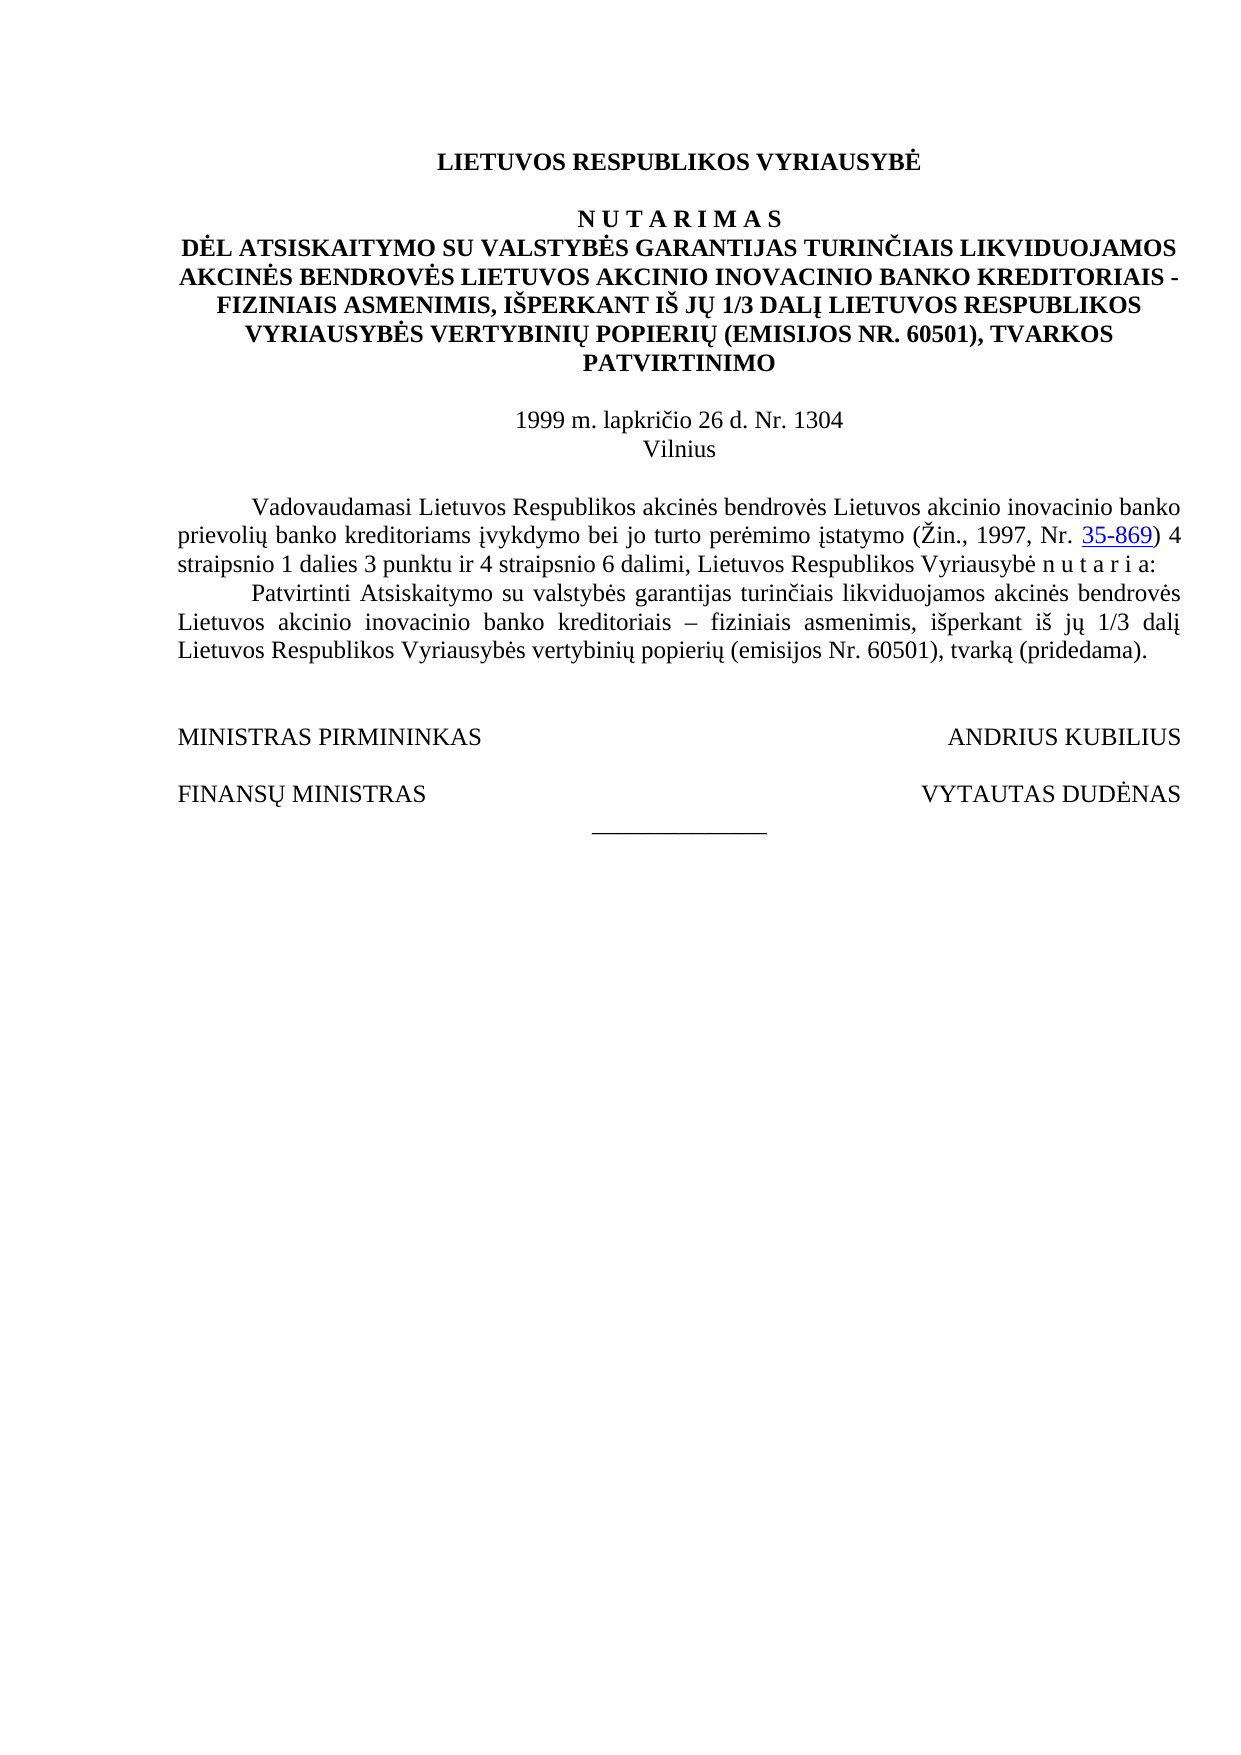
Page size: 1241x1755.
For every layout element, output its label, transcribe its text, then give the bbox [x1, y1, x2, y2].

text DĖL ATSISKAITYMO SU VALSTYBĖS GARANTIJAS TURINČIAIS LIKVIDUOJAMOS AKCINĖS BENDROVĖS LIETUVOS AKCINIO INOVACINIO BANKO KREDITORIAIS - FIZINIAIS ASMENIMIS, IŠPERKANT IŠ JŲ 1/3 DALĮ LIETUVOS RESPUBLIKOS VYRIAUSYBĖS VERTYBINIŲ POPIERIŲ (EMISIJOS NR. 60501), TVARKOS PATVIRTINIMO [177, 233, 1181, 377]
text N U T A R I M A S [177, 204, 1181, 233]
text Finansų ministras Vytautas Dudėnas [177, 779, 1181, 808]
text Vadovaudamasi Lietuvos Respublikos akcinės bendrovės Lietuvos akcinio inovacinio banko prievolių banko kreditoriams įvykdymo bei jo turto perėmimo įstatymo (Žin., 1997, Nr. 35-869) 4 straipsnio 1 dalies 3 punktu ir 4 straipsnio 6 dalimi, Lietuvos Respublikos Vyriausybė nutaria: [177, 492, 1181, 578]
text ______________ [177, 808, 1181, 837]
text LIETUVOS RESPUBLIKOS VYRIAUSYBĖ [177, 147, 1181, 176]
text Ministras Pirmininkas Andrius Kubilius [177, 722, 1181, 751]
text Vilnius [177, 434, 1181, 463]
text Patvirtinti Atsiskaitymo su valstybės garantijas turinčiais likviduojamos akcinės bendrovės Lietuvos akcinio inovacinio banko kreditoriais – fiziniais asmenimis, išperkant iš jų 1/3 dalį Lietuvos Respublikos Vyriausybės vertybinių popierių (emisijos Nr. 60501), tvarką (pridedama). [177, 578, 1181, 664]
text 1999 m. lapkričio 26 d. Nr. 1304 [177, 406, 1181, 434]
